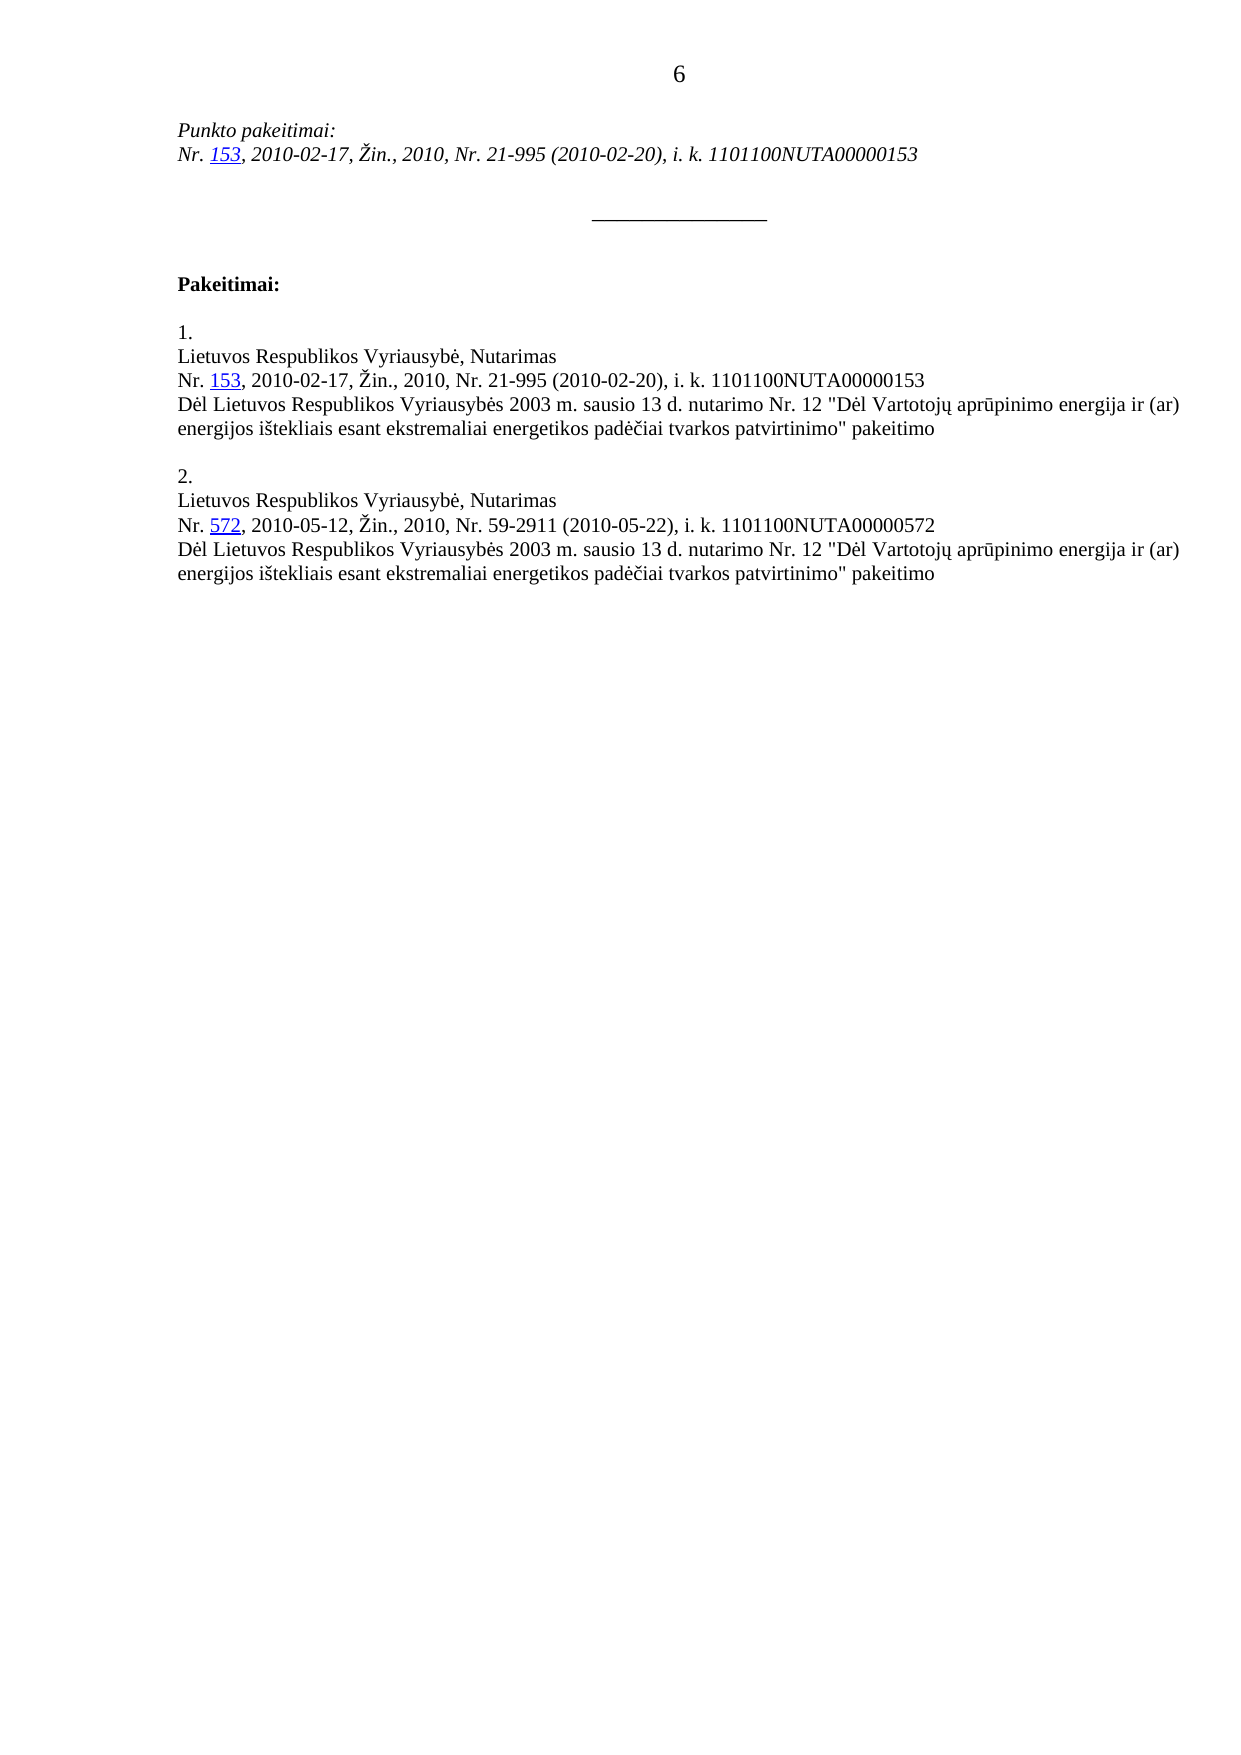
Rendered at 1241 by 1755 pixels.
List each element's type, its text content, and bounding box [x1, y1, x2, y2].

text 1. [177, 320, 1181, 344]
text Lietuvos Respublikos Vyriausybė, Nutarimas [177, 344, 1181, 368]
text Dėl Lietuvos Respublikos Vyriausybės 2003 m. sausio 13 d. nutarimo Nr. 12 "Dėl Vartotojų aprūpinimo energija ir (ar) energijos ištekliais esant ekstremaliai energetikos padėčiai tvarkos patvirtinimo" pakeitimo [177, 392, 1181, 440]
text Nr. 572, 2010-05-12, Žin., 2010, Nr. 59-2911 (2010-05-22), i. k. 1101100NUTA00000572 [177, 512, 1181, 537]
text Nr. 153, 2010-02-17, Žin., 2010, Nr. 21-995 (2010-02-20), i. k. 1101100NUTA00000153 [177, 142, 1181, 166]
text Nr. 153, 2010-02-17, Žin., 2010, Nr. 21-995 (2010-02-20), i. k. 1101100NUTA00000153 [177, 368, 1181, 392]
text Pakeitimai: [177, 272, 1181, 296]
text 2. [177, 464, 1181, 488]
text Lietuvos Respublikos Vyriausybė, Nutarimas [177, 488, 1181, 512]
text ______________ [177, 195, 1181, 224]
text Dėl Lietuvos Respublikos Vyriausybės 2003 m. sausio 13 d. nutarimo Nr. 12 "Dėl Vartotojų aprūpinimo energija ir (ar) energijos ištekliais esant ekstremaliai energetikos padėčiai tvarkos patvirtinimo" pakeitimo [177, 537, 1181, 585]
text Punkto pakeitimai: [177, 118, 1181, 142]
